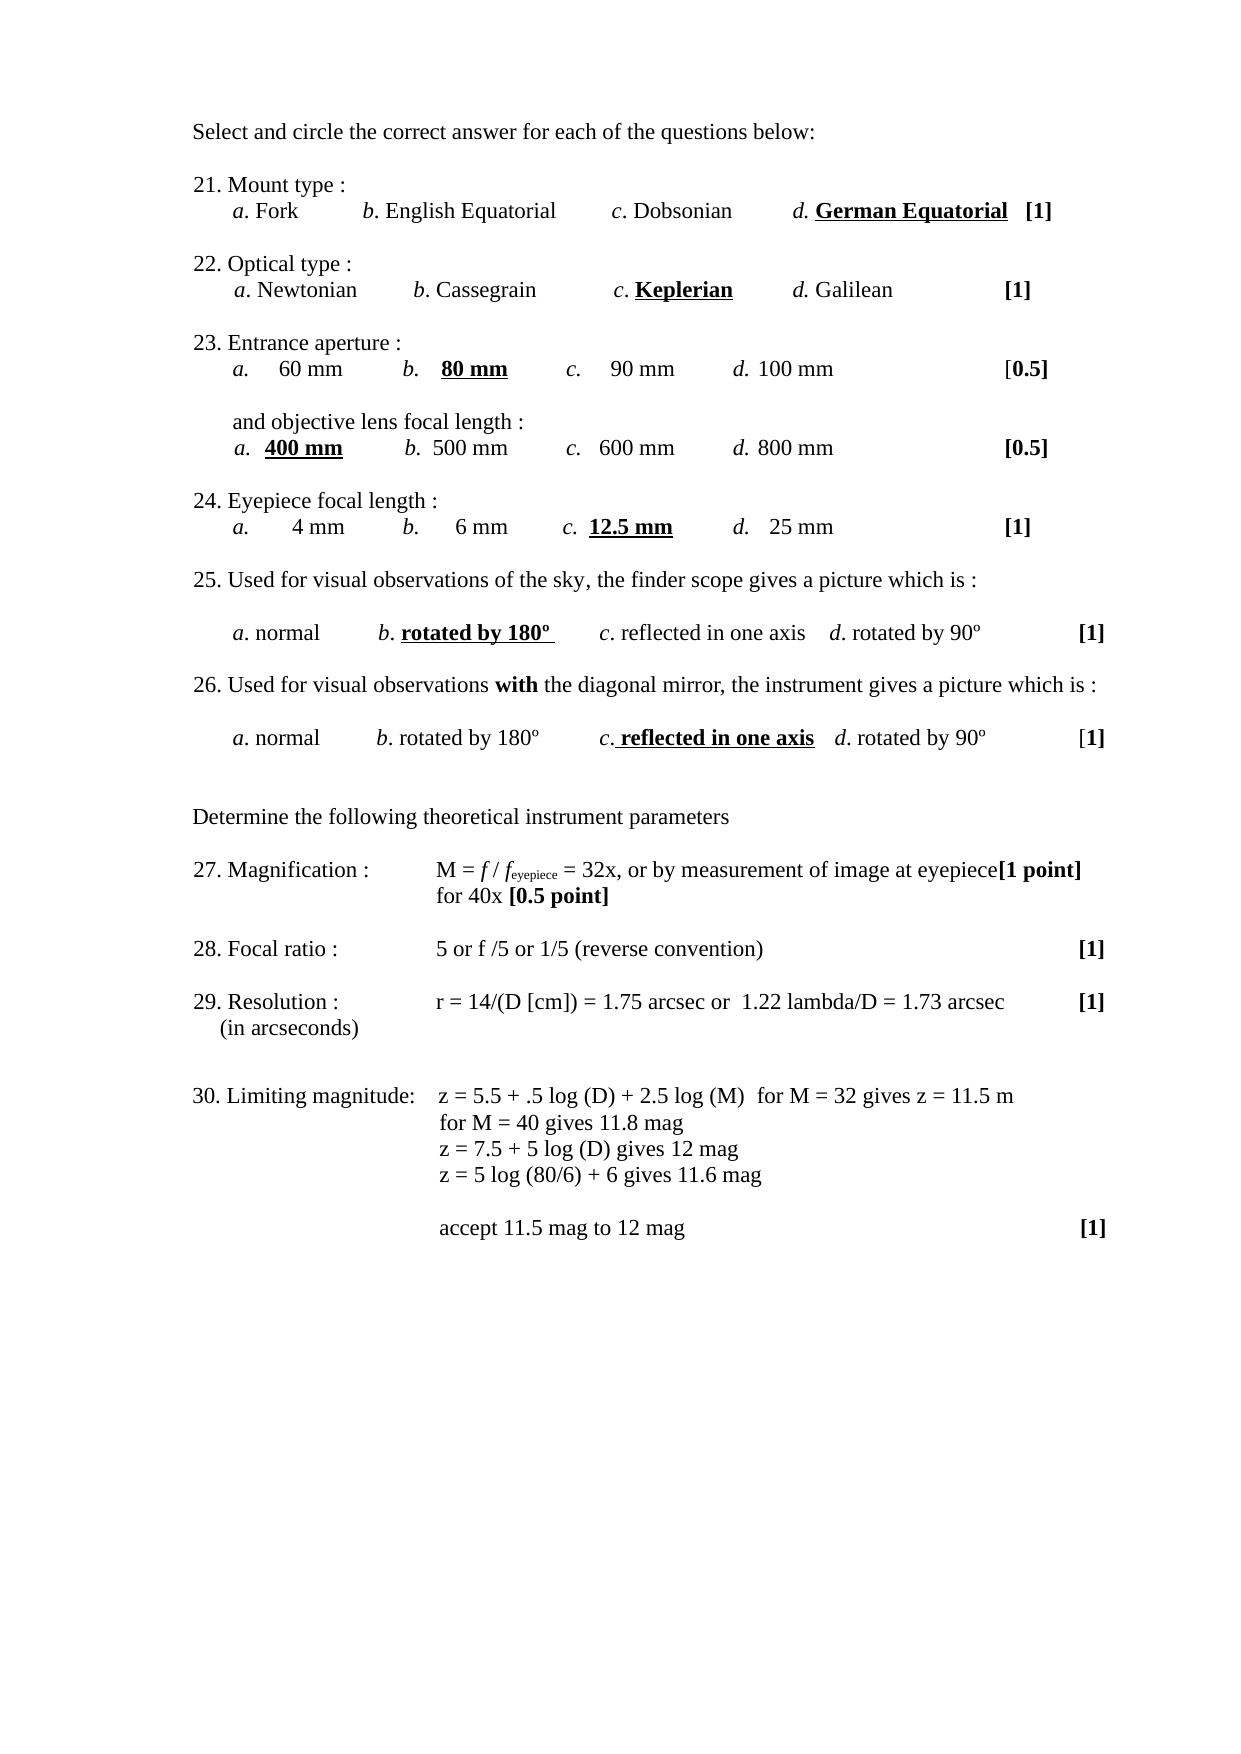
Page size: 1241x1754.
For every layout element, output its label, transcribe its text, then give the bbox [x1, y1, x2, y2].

list 26. Used for visual observations with the diagonal mirror, the instrument gives a picture which is : [156, 645, 1122, 698]
list and objective lens focal length : [194, 382, 1122, 434]
list 29. Resolution : r = 14/(D [cm]) = 1.75 arcsec or 1.22 lambda/D = 1.73 arcsec [1] [156, 988, 1122, 1014]
list a. Newtonian b. Cassegrain c. Keplerian d. Galilean [1] [195, 276, 1122, 303]
list a. 400 mm b. 500 mm c. 600 mm d. 800 mm [0.5] [195, 434, 1122, 461]
list a. 60 mm b. 80 mm c. 90 mm d. 100 mm [0.5] [194, 355, 1122, 382]
list 24. Eyepiece focal length : [156, 461, 1122, 513]
text 30. Limiting magnitude: z = 5.5 + .5 log (D) + 2.5 log (M) for M = 32 gives z = 11.5 m for M = 40 gives 11.8 mag z = 7.5 + 5 log (D) gives 12 mag z = 5 log (80/6) + 6 gives 11.6 mag [192, 1082, 1122, 1188]
list a. normal b. rotated by 180º c. reflected in one axis d. rotated by 90º [1] [194, 619, 1122, 645]
list a. Fork b. English Equatorial c. Dobsonian d. German Equatorial [1] [194, 197, 1122, 223]
list 23. Entrance aperture : [156, 303, 1122, 355]
list Determine the following theoretical instrument parameters [154, 777, 1122, 830]
list (in arcseconds) [182, 1014, 1122, 1041]
list 21. Mount type : [156, 144, 1122, 197]
list a. normal b. rotated by 180º c. reflected in one axis d. rotated by 90º [1] [194, 724, 1122, 751]
text accept 11.5 mag to 12 mag [1] [192, 1188, 1122, 1241]
list Select and circle the correct answer for each of the questions below: [154, 118, 1122, 144]
list 28. Focal ratio : 5 or f /5 or 1/5 (reverse convention) [1] [156, 935, 1122, 961]
list a. 4 mm b. 6 mm c. 12.5 mm d. 25 mm [1] [194, 513, 1122, 540]
list 25. Used for visual observations of the sky, the finder scope gives a picture which is : [156, 540, 1122, 592]
list 22. Optical type : [156, 223, 1122, 276]
list 27. Magnification : M = f / feyepiece = 32x, or by measurement of image at eyepiece[1 point] for 40x [0.5 point] [156, 830, 1122, 909]
